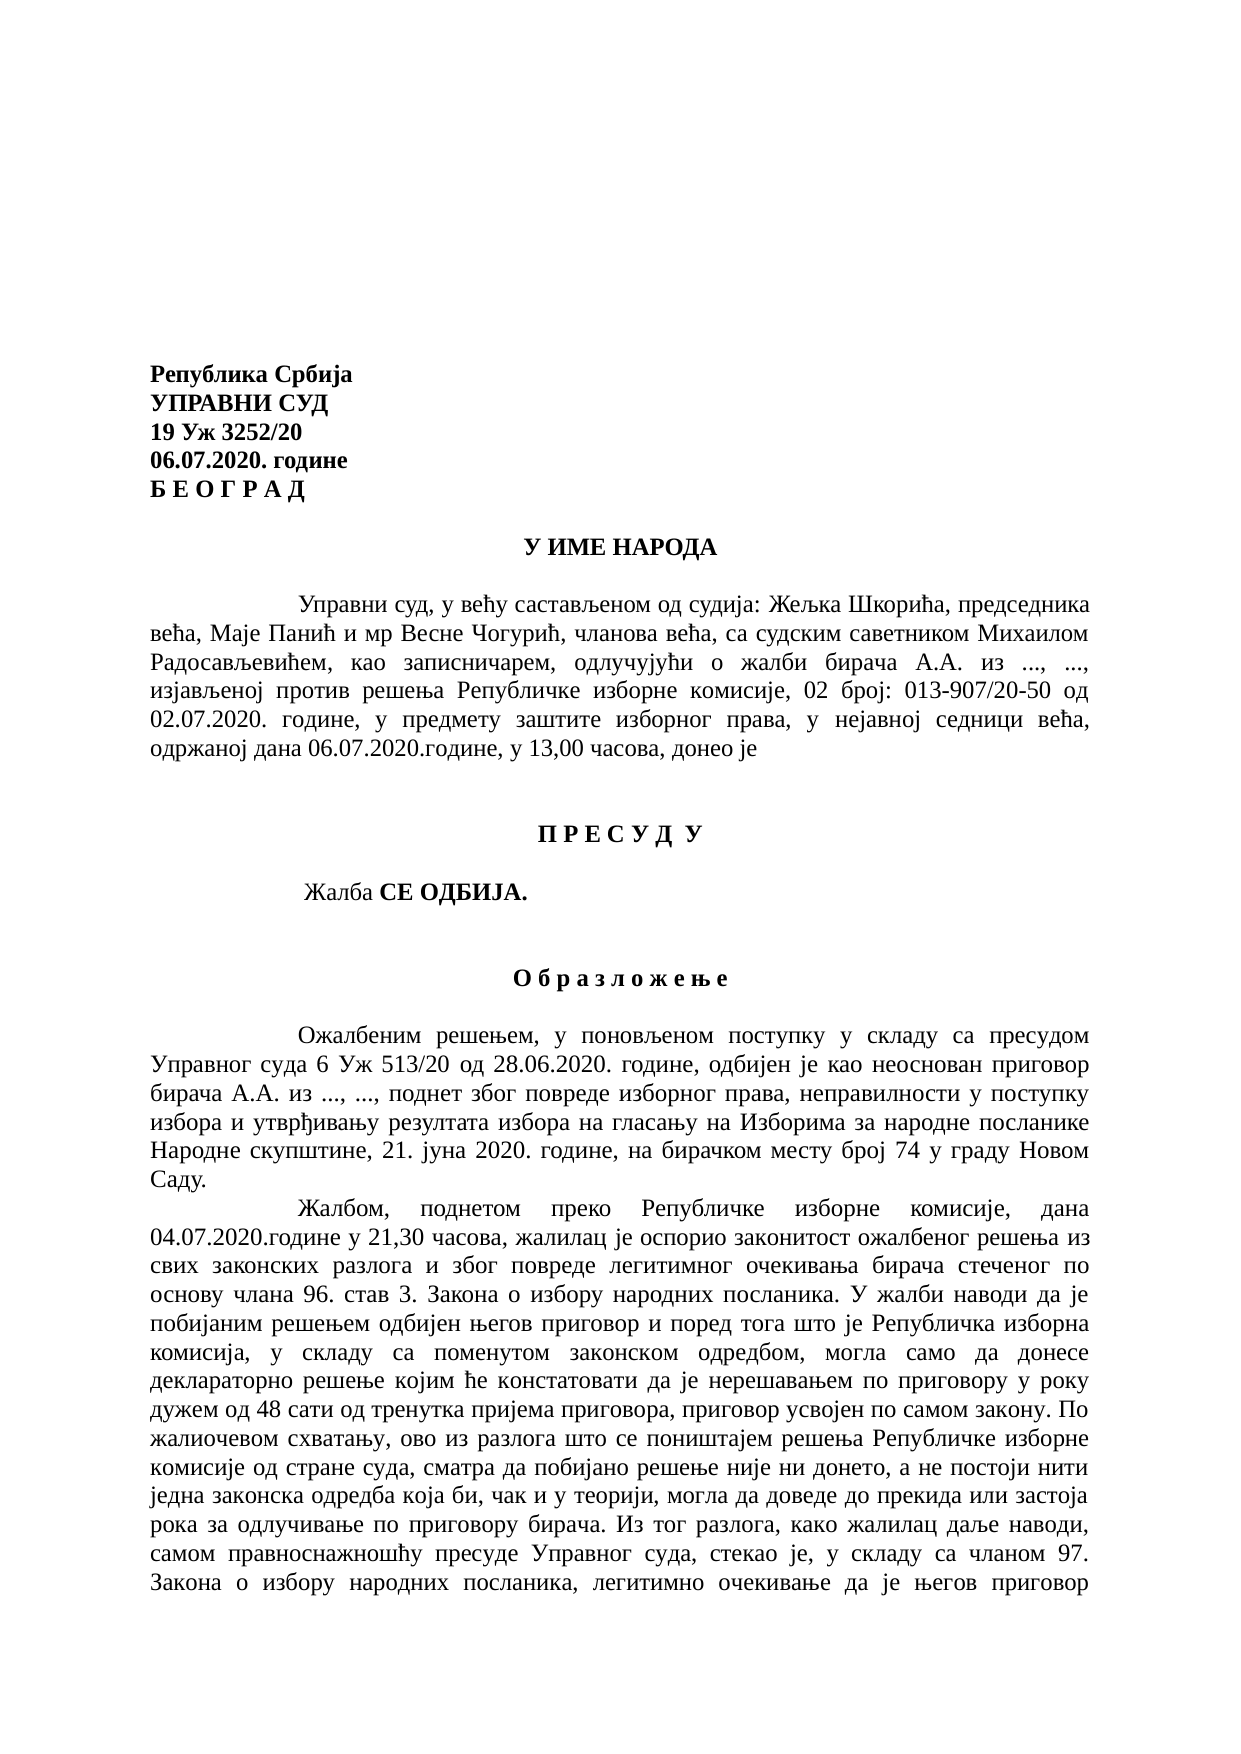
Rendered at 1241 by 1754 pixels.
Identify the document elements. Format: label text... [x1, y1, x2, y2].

text О б р а з л о ж е њ е [150, 963, 1090, 992]
text Б Е О Г Р А Д [150, 474, 1090, 503]
text 06.07.2020. године [150, 445, 1090, 474]
text П Р Е С У Д У [150, 819, 1090, 848]
text Жалбом, поднетом преко Републичке изборне комисије, дана 04.07.2020.године у 21,30 часова, жалилац је оспорио законитост ожалбеног решења из свих законских разлога и због повреде легитимног очекивања бирача стеченог по основу члана 96. став 3. Закона о избору народних посланика. У жалби наводи да је побијаним решењем одбијен његов приговор и поред тога што је Републичка изборна комисија, у складу са поменутом законском одредбом, могла само да донесе деклараторно решење којим ће констатовати да је нерешавањем по приговору у року дужем од 48 сати од тренутка пријема приговора, приговор усвојен по самом закону. По жалиочевом схватању, ово из разлога што се поништајем решења Републичке изборне комисије од стране суда, сматра да побијано решење није ни донето, а не постоји нити једна законска одредба која би, чак и у теорији, могла да доведе до прекида или застоја рока за одлучивање по приговору бирача. Из тог разлога, како жалилац даље наводи, самом правноснажношћу пресуде Управног суда, стекао је, у складу са чланом 97. Закона о избору народних посланика, легитимно очекивање да је његов приговор [150, 1193, 1090, 1595]
text Жалба СЕ ОДБИЈА. [150, 877, 1090, 905]
text Управни суд, у већу састављеном од судија: Жељка Шкорића, председника већа, Маје Панић и мр Весне Чогурић, чланова већа, са судским саветником Михаилом Радосављевићем, као записничарем, одлучујући о жалби бирача A.A. из ..., ..., изјављеној против решења Републичке изборне комисије, 02 број: 013-907/20-50 од 02.07.2020. године, у предмету заштите изборног права, у нејавној седници већа, одржаној дана 06.07.2020.године, у 13,00 часова, донео је [150, 589, 1090, 762]
text Република Србија [150, 148, 1090, 388]
text У ИМЕ НАРОДА [150, 532, 1090, 560]
text Ожалбеним решењем, у поновљеном поступку у складу са пресудом Управног суда 6 Уж 513/20 од 28.06.2020. године, одбијен је као неоснован приговор бирача A.A. из ..., ..., поднет због повреде изборног права, неправилности у поступку избора и утврђивању резултата избора на гласању на Изборима за народне посланике Народне скупштине, 21. јуна 2020. године, на бирачком месту број 74 у граду Новом Саду. [150, 1020, 1090, 1193]
text 19 Уж 3252/20 [150, 417, 1090, 445]
text УПРАВНИ СУД [150, 388, 1090, 417]
